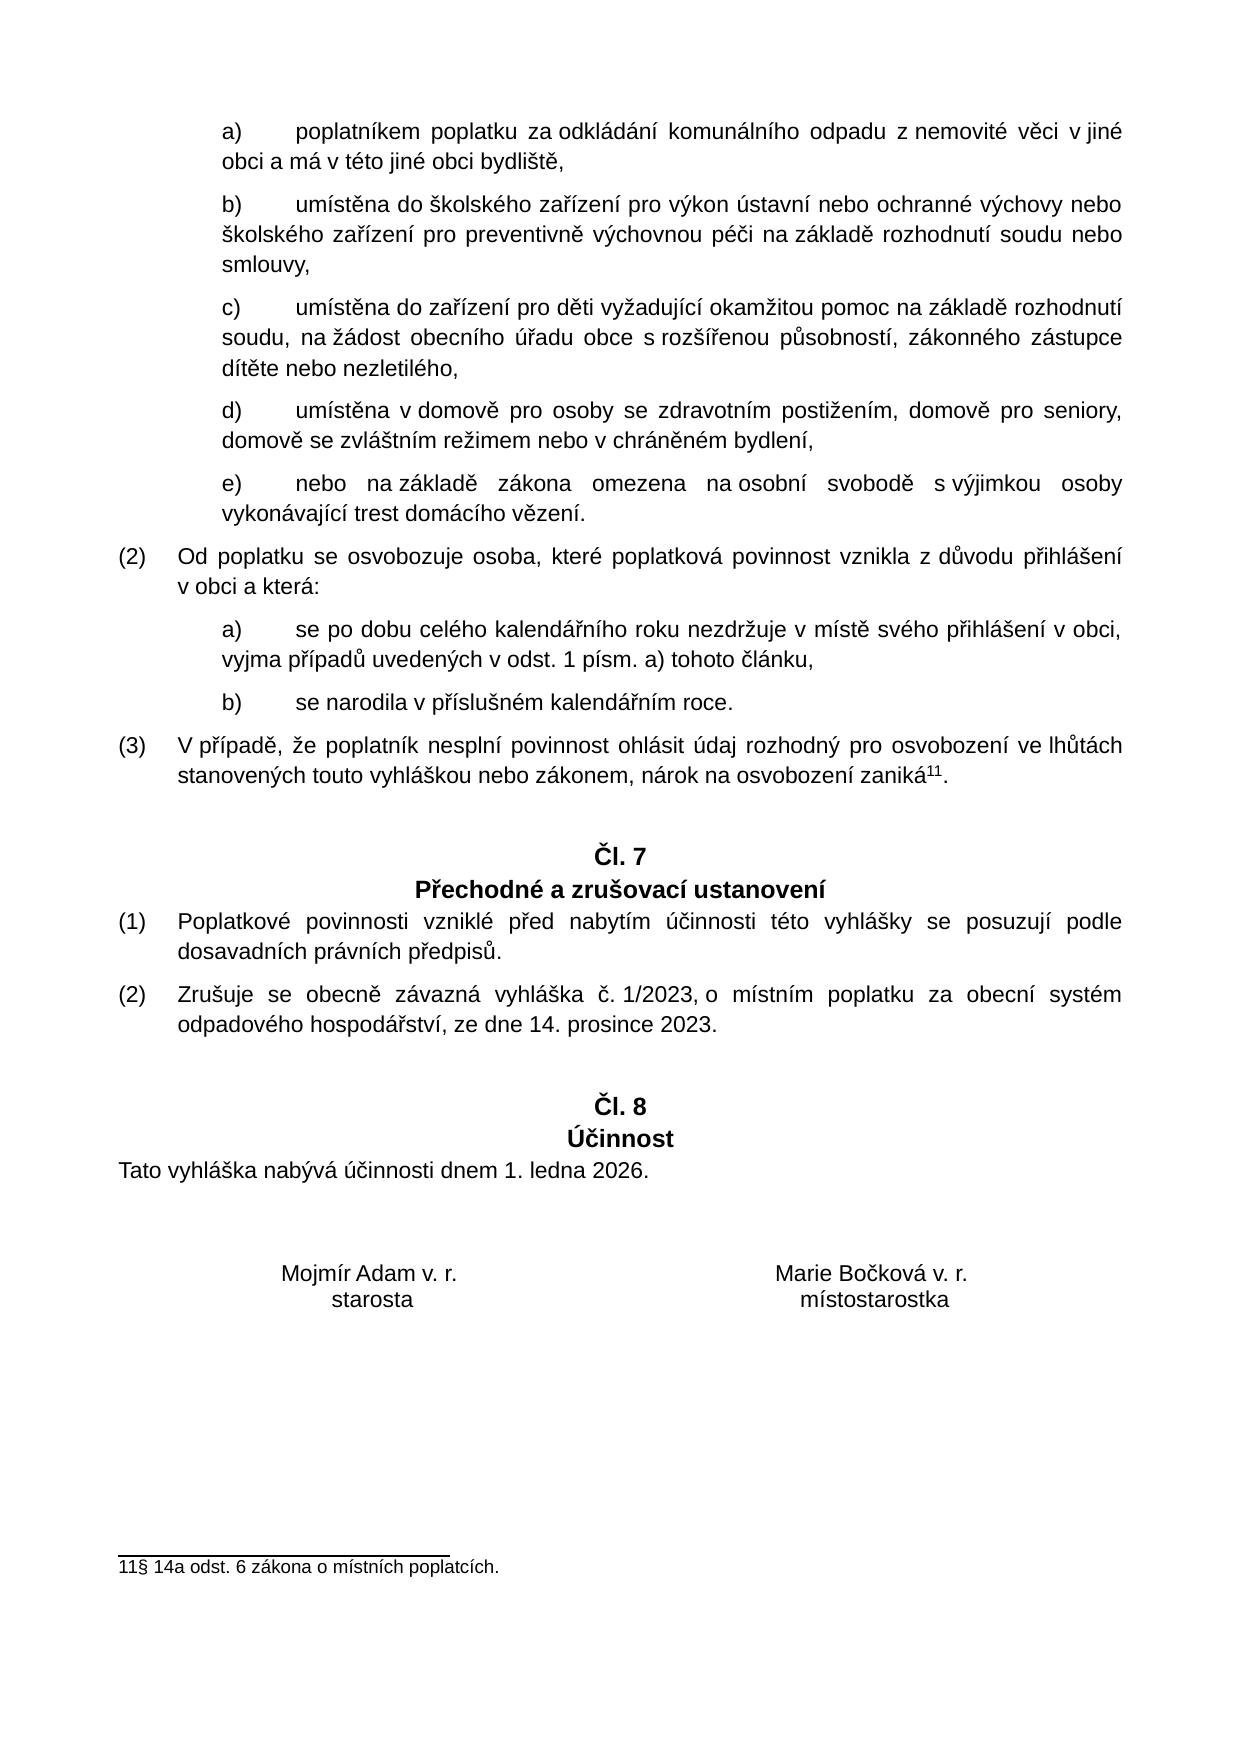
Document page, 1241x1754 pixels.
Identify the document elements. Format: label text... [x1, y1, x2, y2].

table_cell [620, 1318, 1122, 1436]
table_header Marie Bočková v. r. místostarostka [620, 1200, 1122, 1318]
subtitle Čl. 7 Přechodné a zrušovací ustanovení [118, 842, 1122, 904]
list umístěna v domově pro osoby se zdravotním postižením, domově pro seniory, domově se zvláštním režimem nebo v chráněném bydlení, [222, 397, 1122, 454]
table_header Mojmír Adam v. r. starosta [118, 1200, 620, 1318]
list nebo na základě zákona omezena na osobní svobodě s výjimkou osoby vykonávající trest domácího vězení. [222, 470, 1122, 527]
list umístěna do školského zařízení pro výkon ústavní nebo ochranné výchovy nebo školského zařízení pro preventivně výchovnou péči na základě rozhodnutí soudu nebo smlouvy, [222, 191, 1122, 278]
list V případě, že poplatník nesplní povinnost ohlásit údaj rozhodný pro osvobození ve lhůtách stanovených touto vyhláškou nebo zákonem, nárok na osvobození zaniká. [118, 732, 1122, 788]
list poplatníkem poplatku za odkládání komunálního odpadu z nemovité věci v jiné obci a má v této jiné obci bydliště, [222, 118, 1122, 175]
table_cell [118, 1318, 620, 1436]
list Poplatkové povinnosti vzniklé před nabytím účinnosti této vyhlášky se posuzují podle dosavadních právních předpisů. [118, 908, 1122, 965]
list Od poplatku se osvobozuje osoba, které poplatková povinnost vznikla z důvodu přihlášení v obci a která: [118, 543, 1122, 600]
list se po dobu celého kalendářního roku nezdržuje v místě svého přihlášení v obci, vyjma případů uvedených v odst. 1 písm. a) tohoto článku, [222, 616, 1122, 673]
list § 14a odst. 6 zákona o místních poplatcích. [118, 1556, 1122, 1578]
text Tato vyhláška nabývá účinnosti dnem 1. ledna 2026. [118, 1157, 1122, 1184]
list umístěna do zařízení pro děti vyžadující okamžitou pomoc na základě rozhodnutí soudu, na žádost obecního úřadu obce s rozšířenou působností, zákonného zástupce dítěte nebo nezletilého, [222, 294, 1122, 381]
list Zrušuje se obecně závazná vyhláška č. 1/2023, o místním poplatku za obecní systém odpadového hospodářství, ze dne 14. prosince 2023. [118, 981, 1122, 1038]
list se narodila v příslušném kalendářním roce. [222, 689, 1122, 715]
subtitle Čl. 8 Účinnost [118, 1091, 1122, 1153]
